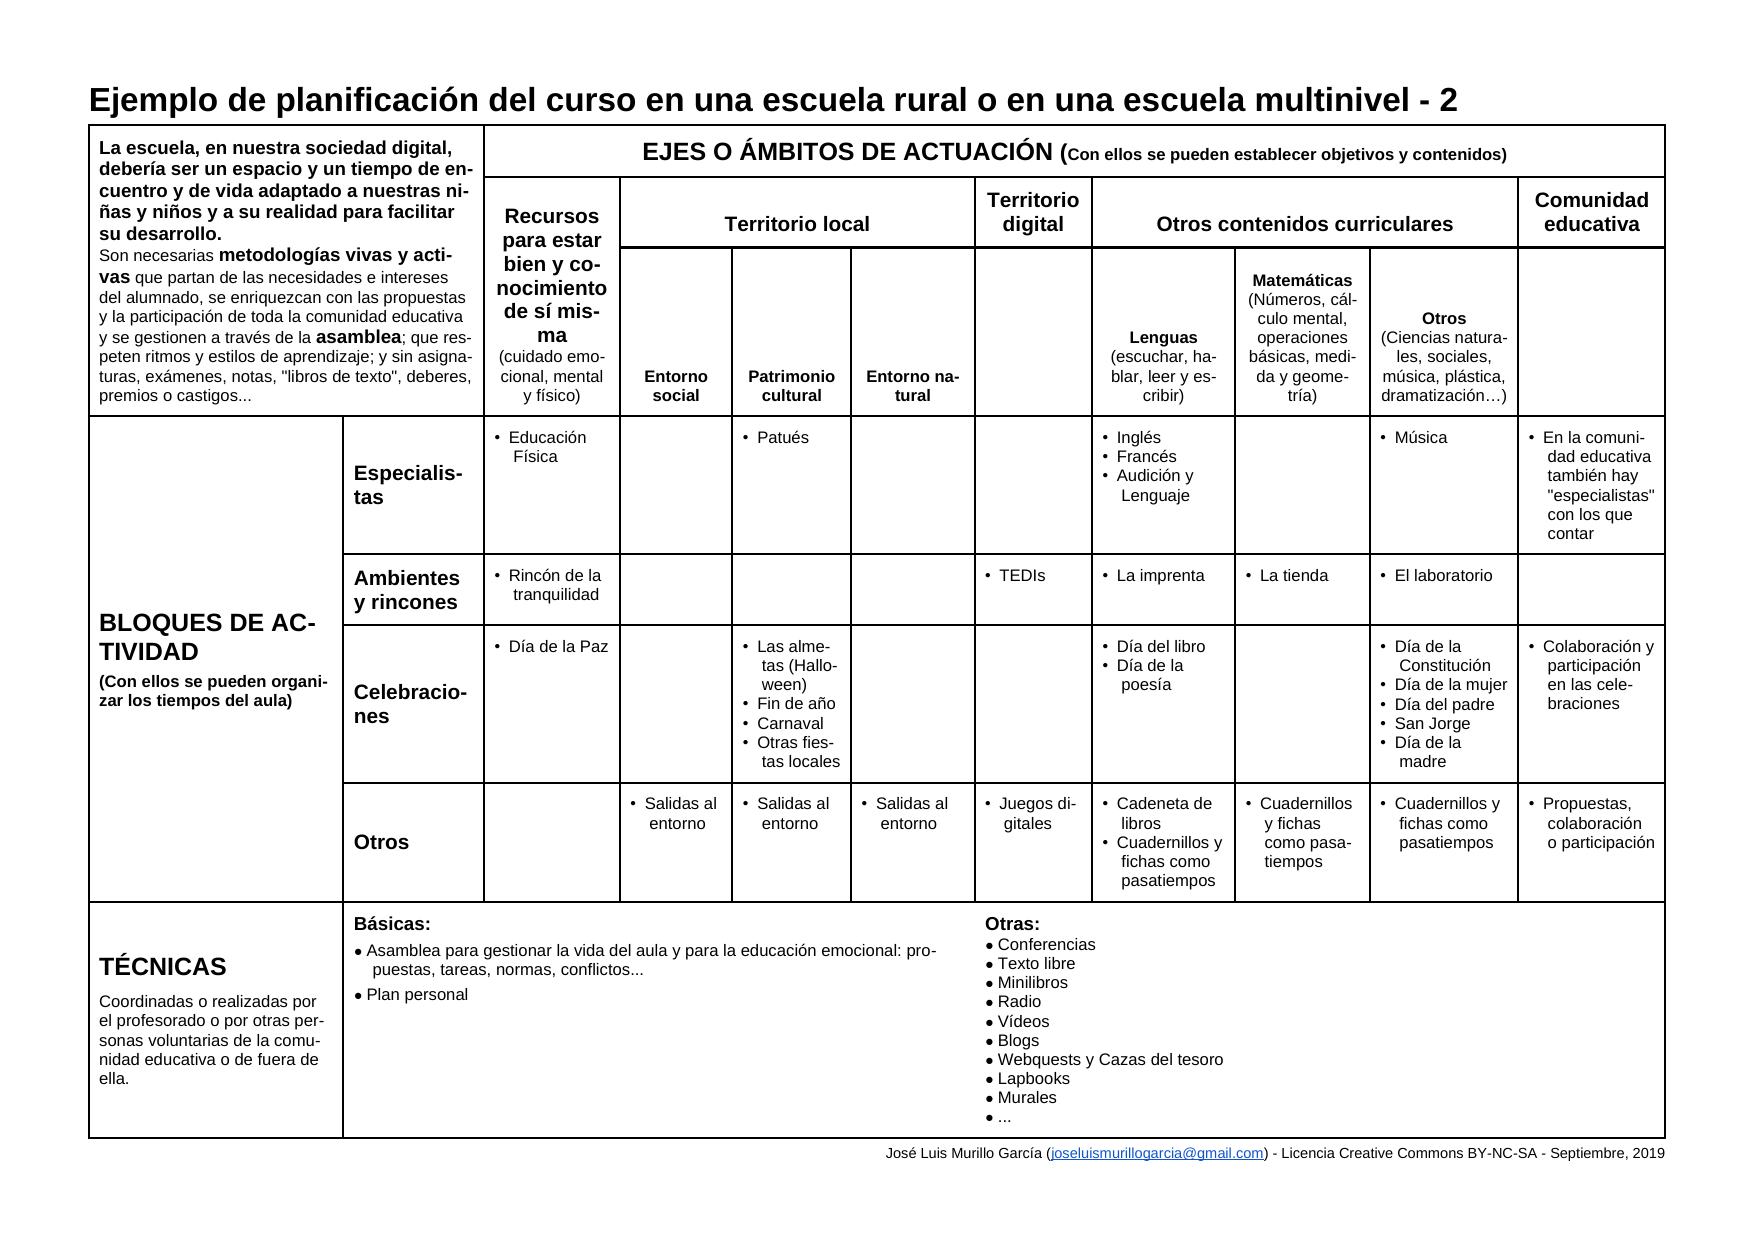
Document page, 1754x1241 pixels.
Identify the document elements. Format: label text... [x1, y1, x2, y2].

table_cell Día del libro Día de la poesía [1093, 626, 1234, 782]
table_cell La imprenta [1093, 555, 1234, 624]
table_cell Juegos di­gitales [976, 784, 1091, 901]
table_cell Entorno so­cial [621, 249, 731, 415]
text Ejemplo de planificación del curso en una escuela rural o en una escuela multinivel - 2 [88, 80, 1665, 118]
table_cell Especialis­tas [344, 417, 483, 553]
table_cell Salidas al en­torno [852, 784, 974, 901]
table_cell Patrimonio cultural [733, 249, 850, 415]
table_cell BLOQUES DE AC­TIVIDAD (Con ellos se pueden organi­zar los tiempos del aula) [90, 417, 342, 901]
table_cell Cuadernillos y fichas como pasa­tiempos [1236, 784, 1369, 901]
table_cell Otros (Ciencias natura­les, sociales, música, plástica, dramatización…) [1371, 249, 1517, 415]
table_cell Otros contenidos curriculares [1093, 178, 1517, 246]
table_cell TÉCNICAS Coordinadas o realizadas por el profesorado o por otras per­sonas voluntarias de la comu­nidad edu­cativa o de fuera de ella. [90, 903, 342, 1137]
table_cell [976, 249, 1091, 415]
table_cell [621, 417, 731, 553]
table_cell [1236, 626, 1369, 782]
table_cell Colaboración y participación en las cele­braciones [1519, 626, 1664, 782]
table_header La escuela, en nuestra sociedad digital, debería ser un espacio y un tiempo de en­cuentro y de vida adaptado a nuestras ni­ñas y niños y a su realidad para facili­tar su desarrollo. Son necesarias metodologías vivas y acti­vas que partan de las necesida­des e intere­ses del alumnado, se enri­quezcan con las propuestas y la partici­pación de toda la comunidad educativa y se gestionen a través de la asam­blea; que res­peten ritmos y estilos de aprendi­zaje; y sin asigna­turas, exámenes, notas, "li­bros de texto", deberes, premios o cas­tigos... [90, 126, 483, 415]
text José Luis Murillo García (joseluismurillogarcia@gmail.com) - Licencia Creative Commons BY-NC-SA - Septiembre, 2019 [88, 1145, 1665, 1162]
table_cell [1519, 555, 1664, 624]
table_cell Celebracio­nes [344, 626, 483, 782]
table_cell Inglés Francés Audición y Lenguaje [1093, 417, 1234, 553]
table_cell Música [1371, 417, 1517, 553]
table_cell Matemáticas (Números, cál­culo mental, operaciones básicas, medi­da y geome­tría) [1236, 249, 1369, 415]
table_cell Territorio di­gital [976, 178, 1091, 246]
table_cell Otros [344, 784, 483, 901]
table_cell Cadeneta de libros Cuadernillos y fichas como pasatiempos [1093, 784, 1234, 901]
table_cell Recursos para estar bien y co­nocimiento de sí mis­ma (cuidado emo­cional, mental y físi­co) [485, 178, 619, 415]
table_cell Cuadernillos y fichas como pasatiempos [1371, 784, 1517, 901]
table_cell Día de la Paz [485, 626, 619, 782]
table_cell Las alme­tas (Hallo-ween) Fin de año Carnaval Otras fies­tas locales [733, 626, 850, 782]
table_cell TEDIs [976, 555, 1091, 624]
table_cell Patués [733, 417, 850, 553]
table_cell [485, 784, 619, 901]
table_cell Básicas: Asamblea para gestionar la vida del aula y para la educación emocional: pro­puestas, ta­reas, normas, conflictos... Plan personal [344, 903, 974, 1137]
table_cell Rincón de la tranquili­dad [485, 555, 619, 624]
table_cell [976, 417, 1091, 553]
table_cell Ambientes y rincones [344, 555, 483, 624]
table_cell [621, 555, 731, 624]
table_cell Educación Física [485, 417, 619, 553]
table_cell [1519, 249, 1664, 415]
table_header EJES O ÁMBITOS DE ACTUACIÓN (Con ellos se pueden establecer objetivos y contenidos) [485, 126, 1664, 176]
table_cell [733, 555, 850, 624]
table_cell Día de la Constitución Día de la mujer Día del padre San Jorge Día de la madre [1371, 626, 1517, 782]
table_cell El laboratorio [1371, 555, 1517, 624]
table_cell [976, 626, 1091, 782]
table_cell Salidas al en­torno [733, 784, 850, 901]
table_cell La tienda [1236, 555, 1369, 624]
table_cell [852, 417, 974, 553]
table_cell Comunidad educativa [1519, 178, 1664, 246]
table_cell Propuestas, colaboración o participación [1519, 784, 1664, 901]
table_cell [852, 555, 974, 624]
table_cell Otras: Conferencias Texto libre Minilibros Radio Vídeos Blogs Webquests y Cazas del tesoro Lapbooks Murales ... [975, 903, 1664, 1137]
table_cell Lenguas (escu­char, ha­blar, leer y es­cribir) [1093, 249, 1234, 415]
table_cell [852, 626, 974, 782]
table_cell En la comuni­dad educativa también hay "especialistas" con los que contar [1519, 417, 1664, 553]
table_cell Territorio local [621, 178, 974, 246]
table_cell [1236, 417, 1369, 553]
table_cell Salidas al entorno [621, 784, 731, 901]
table_cell [621, 626, 731, 782]
table_cell Entorno na­tural [852, 249, 974, 415]
